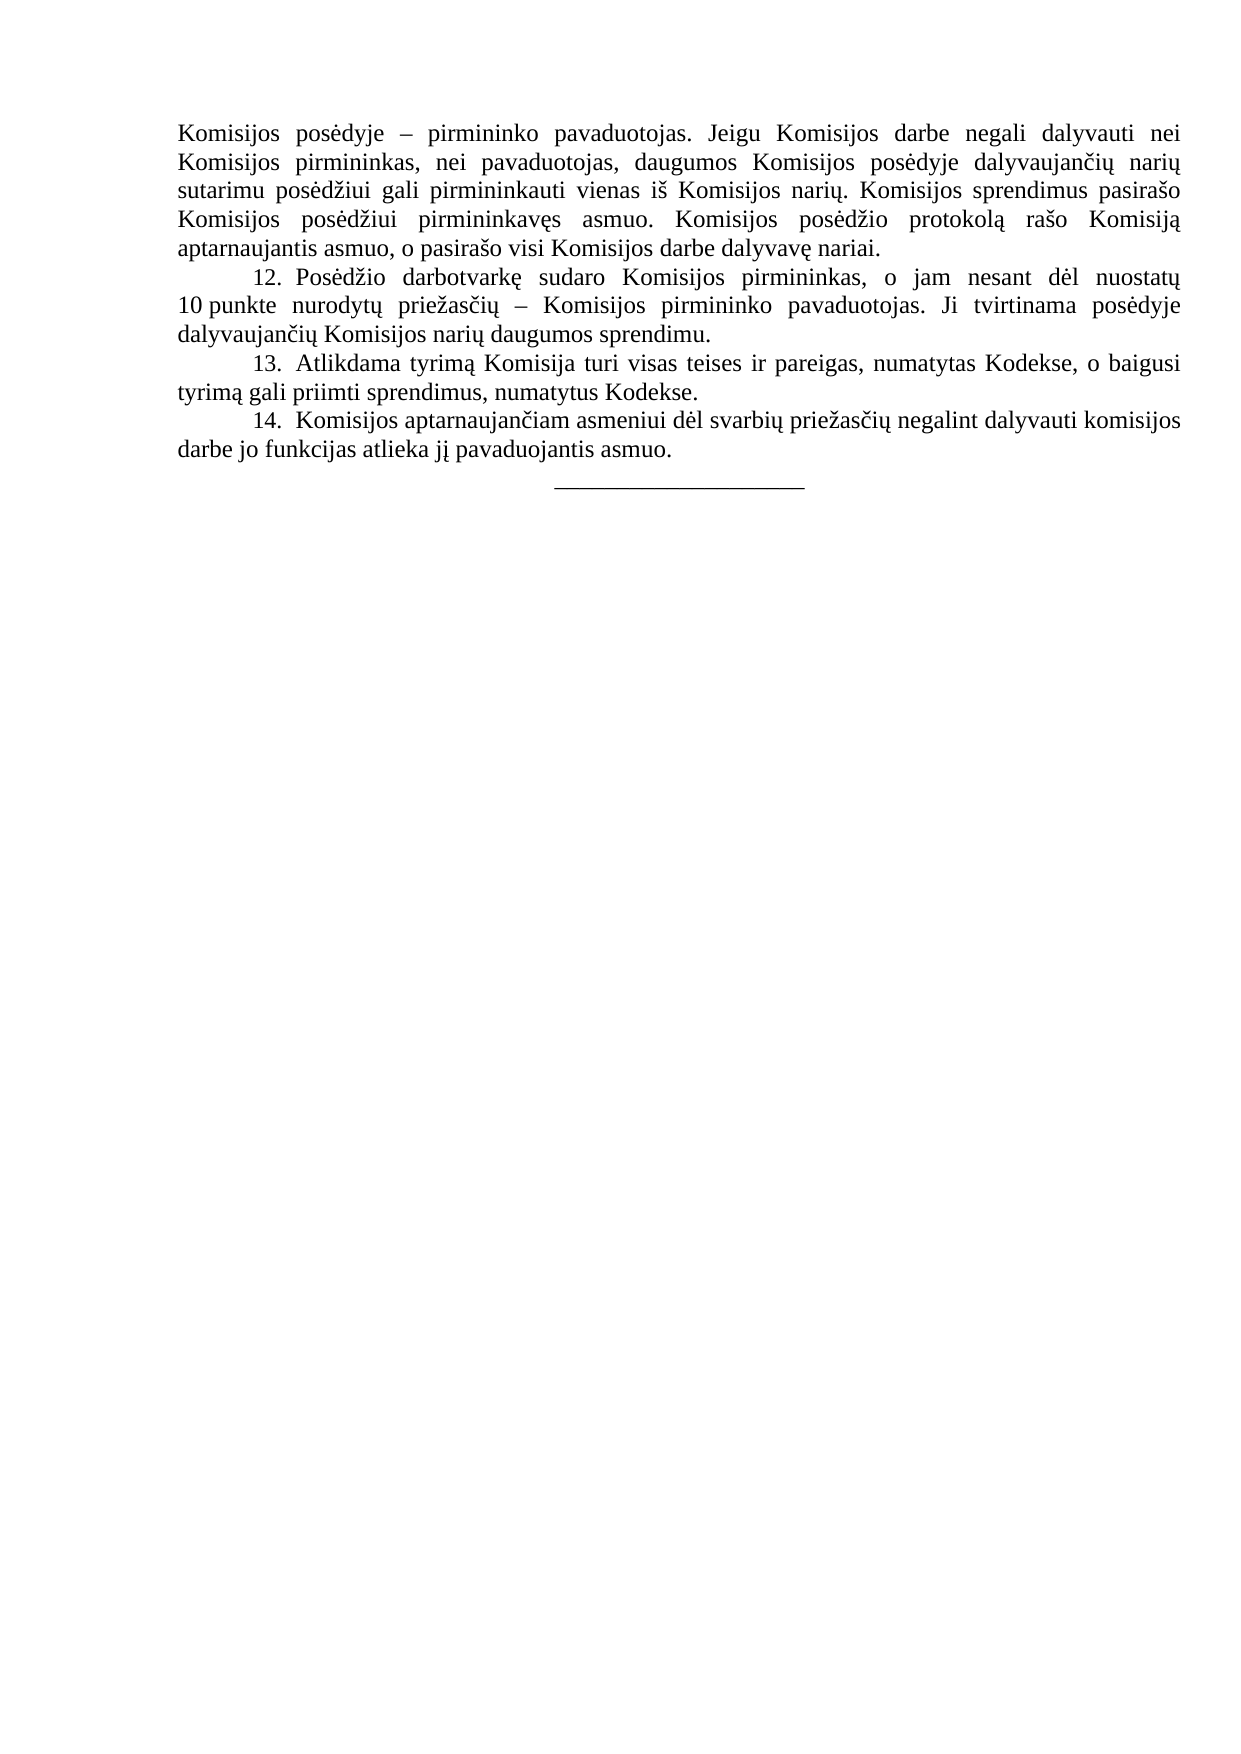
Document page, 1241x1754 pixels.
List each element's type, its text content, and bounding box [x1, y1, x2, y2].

text 12. Posėdžio darbotvarkę sudaro Komisijos pirmininkas, o jam nesant dėl nuostatų 10 punkte nurodytų priežasčių – Komisijos pirmininko pavaduotojas. Ji tvirtinama posėdyje dalyvaujančių Komisijos narių daugumos sprendimu. [177, 262, 1181, 348]
text 13. Atlikdama tyrimą Komisija turi visas teises ir pareigas, numatytas Kodekse, o baigusi tyrimą gali priimti sprendimus, numatytus Kodekse. [177, 348, 1181, 406]
text Komisijos posėdyje – pirmininko pavaduotojas. Jeigu Komisijos darbe negali dalyvauti nei Komisijos pirmininkas, nei pavaduotojas, daugumos Komisijos posėdyje dalyvaujančių narių sutarimu posėdžiui gali pirmininkauti vienas iš Komisijos narių. Komisijos sprendimus pasirašo Komisijos posėdžiui pirmininkavęs asmuo. Komisijos posėdžio protokolą rašo Komisiją aptarnaujantis asmuo, o pasirašo visi Komisijos darbe dalyvavę nariai. [177, 118, 1181, 262]
text 14. Komisijos aptarnaujančiam asmeniui dėl svarbių priežasčių negalint dalyvauti komisijos darbe jo funkcijas atlieka jį pavaduojantis asmuo. [177, 406, 1181, 463]
text ____________________ [177, 463, 1181, 492]
